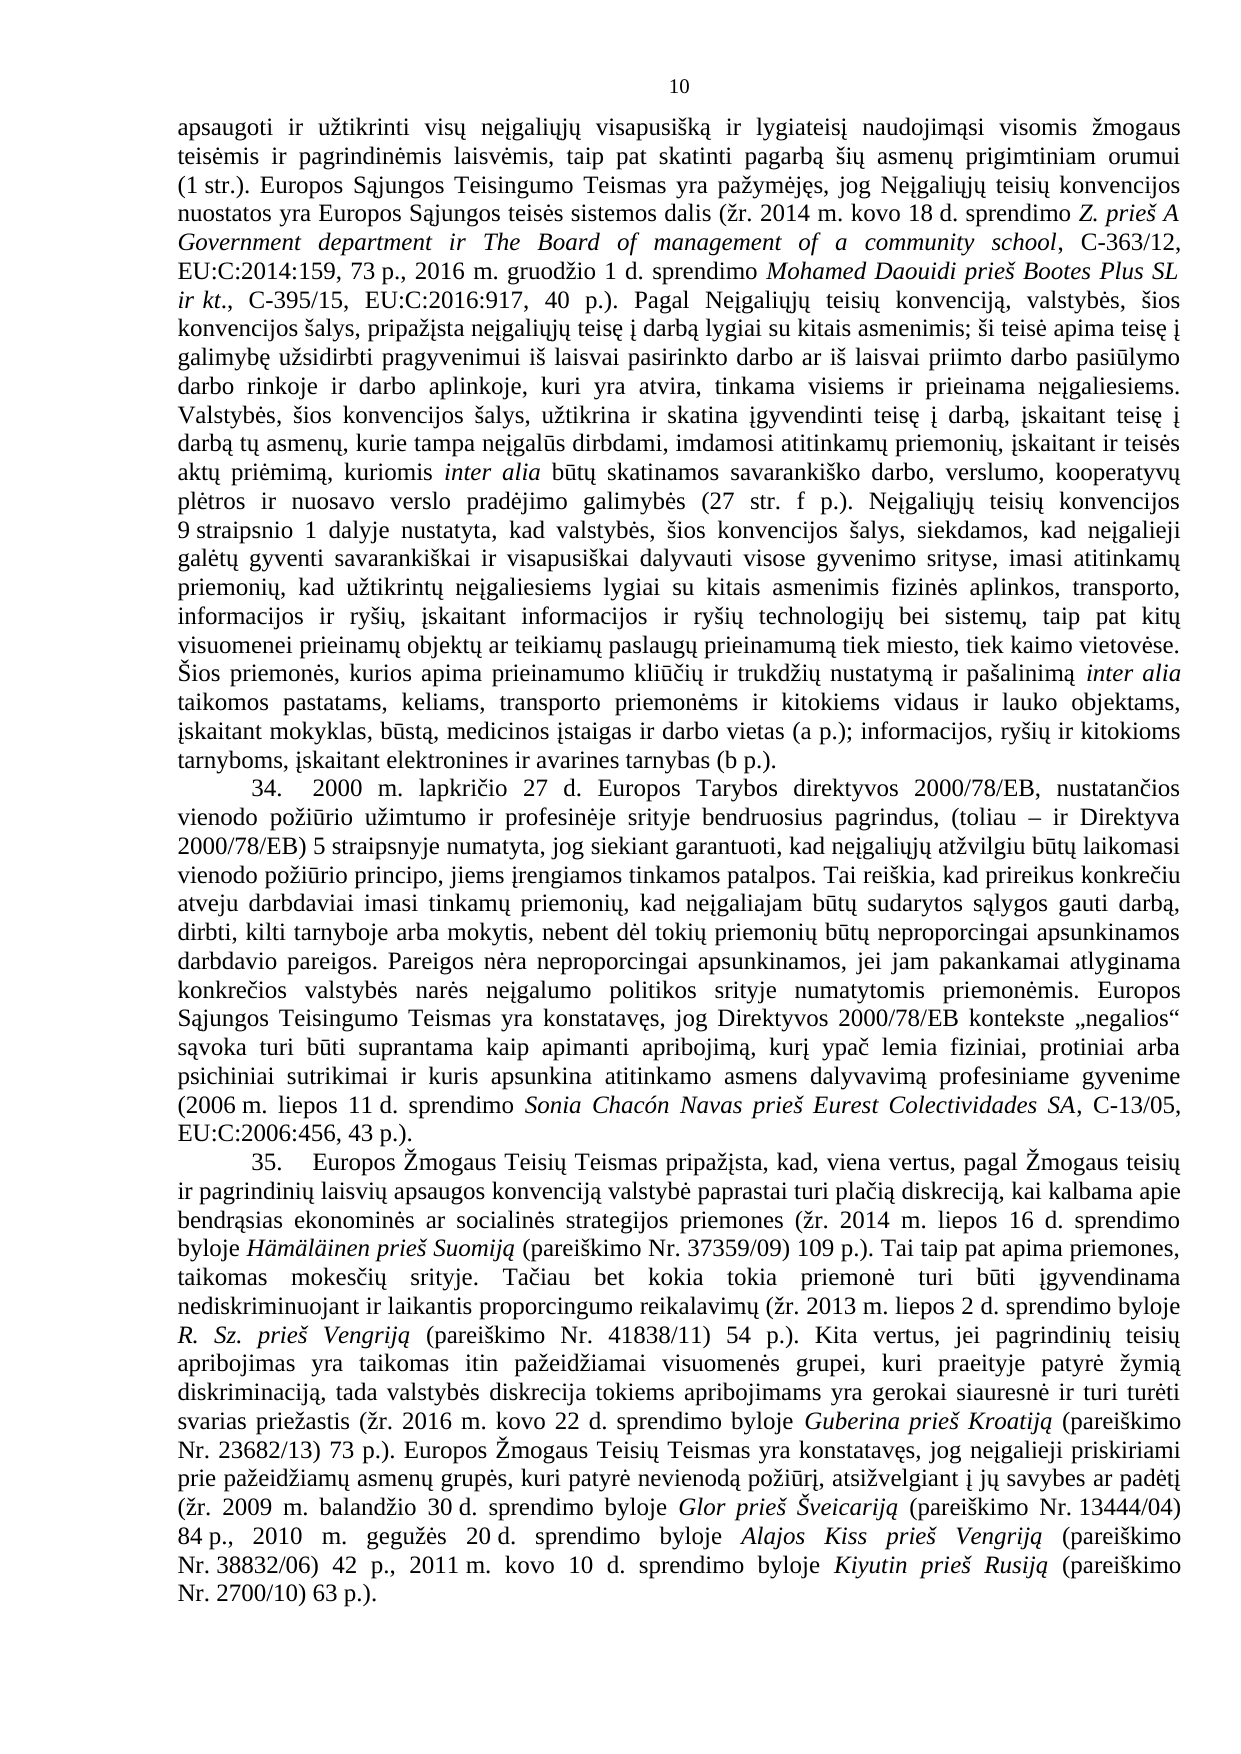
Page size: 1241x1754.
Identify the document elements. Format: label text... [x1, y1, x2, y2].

text apsaugoti ir užtikrinti visų neįgaliųjų visapusišką ir lygiateisį naudojimąsi visomis žmogaus teisėmis ir pagrindinėmis laisvėmis, taip pat skatinti pagarbą šių asmenų prigimtiniam orumui (1 str.). Europos Sąjungos Teisingumo Teismas yra pažymėjęs, jog Neįgaliųjų teisių konvencijos nuostatos yra Europos Sąjungos teisės sistemos dalis (žr. 2014 m. kovo 18 d. sprendimo Z. prieš A Government department ir The Board of management of a community school, C‑363/12, EU:C:2014:159, 73 p., 2016 m. gruodžio 1 d. sprendimo Mohamed Daouidi prieš Bootes Plus SL ir kt., C-395/15, EU:C:2016:917, 40 p.). Pagal Neįgaliųjų teisių konvenciją, valstybės, šios konvencijos šalys, pripažįsta neįgaliųjų teisę į darbą lygiai su kitais asmenimis; ši teisė apima teisę į galimybę užsidirbti pragyvenimui iš laisvai pasirinkto darbo ar iš laisvai priimto darbo pasiūlymo darbo rinkoje ir darbo aplinkoje, kuri yra atvira, tinkama visiems ir prieinama neįgaliesiems. Valstybės, šios konvencijos šalys, užtikrina ir skatina įgyvendinti teisę į darbą, įskaitant teisę į darbą tų asmenų, kurie tampa neįgalūs dirbdami, imdamosi atitinkamų priemonių, įskaitant ir teisės aktų priėmimą, kuriomis inter alia būtų skatinamos savarankiško darbo, verslumo, kooperatyvų plėtros ir nuosavo verslo pradėjimo galimybės (27 str. f p.). Neįgaliųjų teisių konvencijos 9 straipsnio 1 dalyje nustatyta, kad valstybės, šios konvencijos šalys, siekdamos, kad neįgalieji galėtų gyventi savarankiškai ir visapusiškai dalyvauti visose gyvenimo srityse, imasi atitinkamų priemonių, kad užtikrintų neįgaliesiems lygiai su kitais asmenimis fizinės aplinkos, transporto, informacijos ir ryšių, įskaitant informacijos ir ryšių technologijų bei sistemų, taip pat kitų visuomenei prieinamų objektų ar teikiamų paslaugų prieinamumą tiek miesto, tiek kaimo vietovėse. Šios priemonės, kurios apima prieinamumo kliūčių ir trukdžių nustatymą ir pašalinimą inter alia taikomos pastatams, keliams, transporto priemonėms ir kitokiems vidaus ir lauko objektams, įskaitant mokyklas, būstą, medicinos įstaigas ir darbo vietas (a p.); informacijos, ryšių ir kitokioms tarnyboms, įskaitant elektronines ir avarines tarnybas (b p.). [177, 112, 1181, 773]
text 34. 2000 m. lapkričio 27 d. Europos Tarybos direktyvos 2000/78/EB, nustatančios vienodo požiūrio užimtumo ir profesinėje srityje bendruosius pagrindus, (toliau – ir Direktyva 2000/78/EB) 5 straipsnyje numatyta, jog siekiant garantuoti, kad neįgaliųjų atžvilgiu būtų laikomasi vienodo požiūrio principo, jiems įrengiamos tinkamos patalpos. Tai reiškia, kad prireikus konkrečiu atveju darbdaviai imasi tinkamų priemonių, kad neįgaliajam būtų sudarytos sąlygos gauti darbą, dirbti, kilti tarnyboje arba mokytis, nebent dėl tokių priemonių būtų neproporcingai apsunkinamos darbdavio pareigos. Pareigos nėra neproporcingai apsunkinamos, jei jam pakankamai atlyginama konkrečios valstybės narės neįgalumo politikos srityje numatytomis priemonėmis. Europos Sąjungos Teisingumo Teismas yra konstatavęs, jog Direktyvos 2000/78/EB kontekste „negalios“ sąvoka turi būti suprantama kaip apimanti apribojimą, kurį ypač lemia fiziniai, protiniai arba psichiniai sutrikimai ir kuris apsunkina atitinkamo asmens dalyvavimą profesiniame gyvenime (2006 m. liepos 11 d. sprendimo Sonia Chacón Navas prieš Eurest Colectividades SA, C‑13/05, EU:C:2006:456, 43 p.). [177, 773, 1181, 1147]
text 35. Europos Žmogaus Teisių Teismas pripažįsta, kad, viena vertus, pagal Žmogaus teisių ir pagrindinių laisvių apsaugos konvenciją valstybė paprastai turi plačią diskreciją, kai kalbama apie bendrąsias ekonominės ar socialinės strategijos priemones (žr. 2014 m. liepos 16 d. sprendimo byloje Hämäläinen prieš Suomiją (pareiškimo Nr. 37359/09) 109 p.). Tai taip pat apima priemones, taikomas mokesčių srityje. Tačiau bet kokia tokia priemonė turi būti įgyvendinama nediskriminuojant ir laikantis proporcingumo reikalavimų (žr. 2013 m. liepos 2 d. sprendimo byloje R. Sz. prieš Vengriją (pareiškimo Nr. 41838/11) 54 p.). Kita vertus, jei pagrindinių teisių apribojimas yra taikomas itin pažeidžiamai visuomenės grupei, kuri praeityje patyrė žymią diskriminaciją, tada valstybės diskrecija tokiems apribojimams yra gerokai siauresnė ir turi turėti svarias priežastis (žr. 2016 m. kovo 22 d. sprendimo byloje Guberina prieš Kroatiją (pareiškimo Nr. 23682/13) 73 p.). Europos Žmogaus Teisių Teismas yra konstatavęs, jog neįgalieji priskiriami prie pažeidžiamų asmenų grupės, kuri patyrė nevienodą požiūrį, atsižvelgiant į jų savybes ar padėtį (žr. 2009 m. balandžio 30 d. sprendimo byloje Glor prieš Šveicariją (pareiškimo Nr. 13444/04) 84 p., 2010 m. gegužės 20 d. sprendimo byloje Alajos Kiss prieš Vengriją (pareiškimo Nr. 38832/06) 42 p., 2011 m. kovo 10 d. sprendimo byloje Kiyutin prieš Rusiją (pareiškimo Nr. 2700/10) 63 p.). [177, 1147, 1181, 1607]
